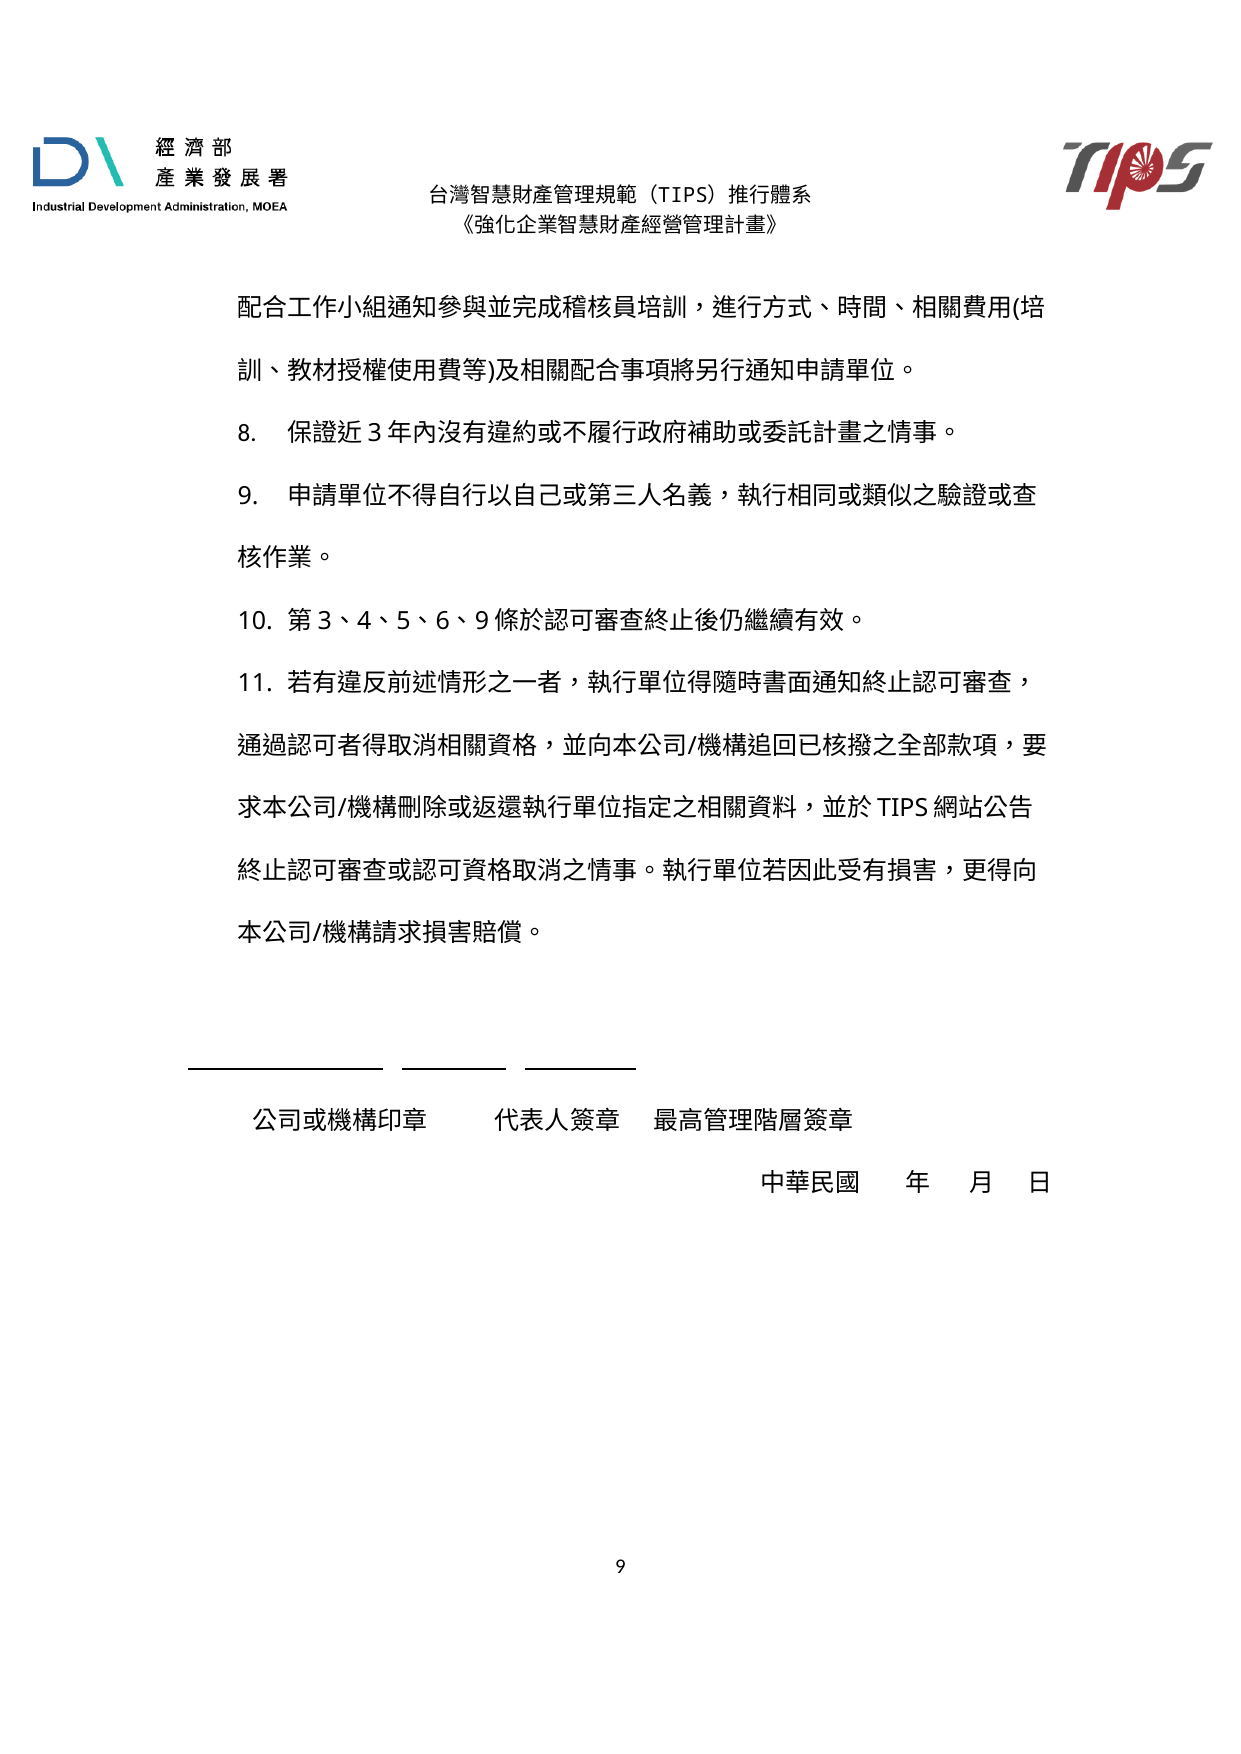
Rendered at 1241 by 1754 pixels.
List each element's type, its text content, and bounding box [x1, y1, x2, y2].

list 第3、4、5、6、9條於認可審查終止後仍繼續有效。 [237, 577, 1053, 639]
text 中華民國 年 月 日 [187, 1139, 1053, 1202]
text 公司或機構印章 代表人簽章 最高管理階層簽章 [187, 1077, 1053, 1139]
list 配合工作小組通知參與並完成稽核員培訓，進行方式、時間、相關費用(培訓、教材授權使用費等)及相關配合事項將另行通知申請單位。 [237, 264, 1053, 389]
list 保證近3年內沒有違約或不履行政府補助或委託計畫之情事。 [237, 389, 1053, 452]
list 若有違反前述情形之一者，執行單位得隨時書面通知終止認可審查，通過認可者得取消相關資格，並向本公司/機構追回已核撥之全部款項，要求本公司/機構刪除或返還執行單位指定之相關資料，並於TIPS網站公告終止認可審查或認可資格取消之情事。執行單位若因此受有損害，更得向本公司/機構請求損害賠償。 [237, 639, 1053, 952]
list 申請單位不得自行以自己或第三人名義，執行相同或類似之驗證或查核作業。 [237, 452, 1053, 577]
